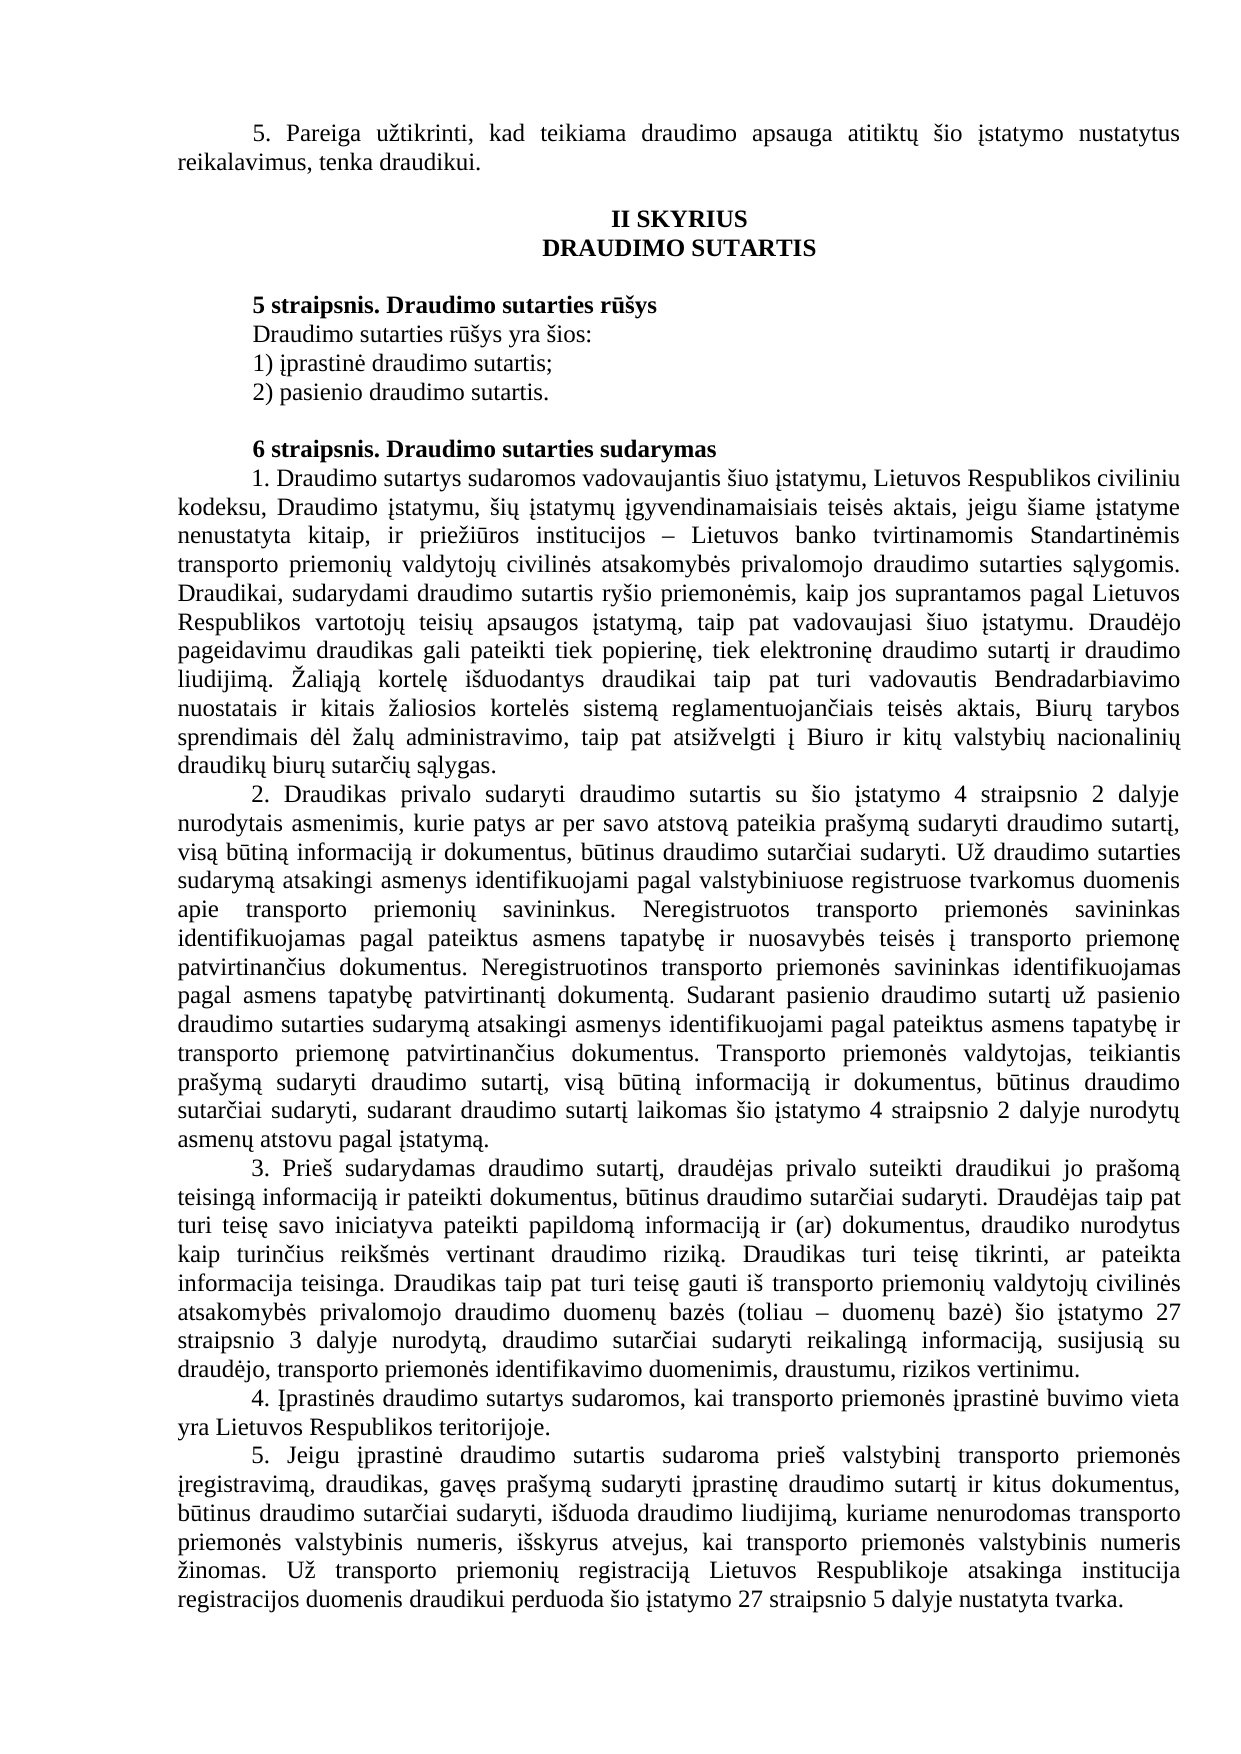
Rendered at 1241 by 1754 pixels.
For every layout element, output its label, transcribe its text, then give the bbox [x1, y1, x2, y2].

text Draudimo sutarties rūšys yra šios: [177, 319, 1181, 348]
text II SKYRIUS [177, 204, 1181, 233]
text 2) pasienio draudimo sutartis. [177, 377, 1181, 406]
text 6 straipsnis. Draudimo sutarties sudarymas [177, 434, 1181, 463]
text 4. Įprastinės draudimo sutartys sudaromos, kai transporto priemonės įprastinė buvimo vieta yra Lietuvos Respublikos teritorijoje. [177, 1383, 1181, 1441]
text 1) įprastinė draudimo sutartis; [177, 348, 1181, 377]
text 3. Prieš sudarydamas draudimo sutartį, draudėjas privalo suteikti draudikui jo prašomą teisingą informaciją ir pateikti dokumentus, būtinus draudimo sutarčiai sudaryti. Draudėjas taip pat turi teisę savo iniciatyva pateikti papildomą informaciją ir (ar) dokumentus, draudiko nurodytus kaip turinčius reikšmės vertinant draudimo riziką. Draudikas turi teisę tikrinti, ar pateikta informacija teisinga. Draudikas taip pat turi teisę gauti iš transporto priemonių valdytojų civilinės atsakomybės privalomojo draudimo duomenų bazės (toliau – duomenų bazė) šio įstatymo 27 straipsnio 3 dalyje nurodytą, draudimo sutarčiai sudaryti reikalingą informaciją, susijusią su draudėjo, transporto priemonės identifikavimo duomenimis, draustumu, rizikos vertinimu. [177, 1153, 1181, 1383]
text 5. Jeigu įprastinė draudimo sutartis sudaroma prieš valstybinį transporto priemonės įregistravimą, draudikas, gavęs prašymą sudaryti įprastinę draudimo sutartį ir kitus dokumentus, būtinus draudimo sutarčiai sudaryti, išduoda draudimo liudijimą, kuriame nenurodomas transporto priemonės valstybinis numeris, išskyrus atvejus, kai transporto priemonės valstybinis numeris žinomas. Už transporto priemonių registraciją Lietuvos Respublikoje atsakinga institucija registracijos duomenis draudikui perduoda šio įstatymo 27 straipsnio 5 dalyje nustatyta tvarka. [177, 1441, 1181, 1613]
text DRAUDIMO SUTARTIS [177, 233, 1181, 262]
text 2. Draudikas privalo sudaryti draudimo sutartis su šio įstatymo 4 straipsnio 2 dalyje nurodytais asmenimis, kurie patys ar per savo atstovą pateikia prašymą sudaryti draudimo sutartį, visą būtiną informaciją ir dokumentus, būtinus draudimo sutarčiai sudaryti. Už draudimo sutarties sudarymą atsakingi asmenys identifikuojami pagal valstybiniuose registruose tvarkomus duomenis apie transporto priemonių savininkus. Neregistruotos transporto priemonės savininkas identifikuojamas pagal pateiktus asmens tapatybę ir nuosavybės teisės į transporto priemonę patvirtinančius dokumentus. Neregistruotinos transporto priemonės savininkas identifikuojamas pagal asmens tapatybę patvirtinantį dokumentą. Sudarant pasienio draudimo sutartį už pasienio draudimo sutarties sudarymą atsakingi asmenys identifikuojami pagal pateiktus asmens tapatybę ir transporto priemonę patvirtinančius dokumentus. Transporto priemonės valdytojas, teikiantis prašymą sudaryti draudimo sutartį, visą būtiną informaciją ir dokumentus, būtinus draudimo sutarčiai sudaryti, sudarant draudimo sutartį laikomas šio įstatymo 4 straipsnio 2 dalyje nurodytų asmenų atstovu pagal įstatymą. [177, 779, 1181, 1153]
text 5 straipsnis. Draudimo sutarties rūšys [177, 291, 1181, 319]
text 5. Pareiga užtikrinti, kad teikiama draudimo apsauga atitiktų šio įstatymo nustatytus reikalavimus, tenka draudikui. [177, 118, 1181, 176]
text 1. Draudimo sutartys sudaromos vadovaujantis šiuo įstatymu, Lietuvos Respublikos civiliniu kodeksu, Draudimo įstatymu, šių įstatymų įgyvendinamaisiais teisės aktais, jeigu šiame įstatyme nenustatyta kitaip, ir priežiūros institucijos – Lietuvos banko tvirtinamomis Standartinėmis transporto priemonių valdytojų civilinės atsakomybės privalomojo draudimo sutarties sąlygomis. Draudikai, sudarydami draudimo sutartis ryšio priemonėmis, kaip jos suprantamos pagal Lietuvos Respublikos vartotojų teisių apsaugos įstatymą, taip pat vadovaujasi šiuo įstatymu. Draudėjo pageidavimu draudikas gali pateikti tiek popierinę, tiek elektroninę draudimo sutartį ir draudimo liudijimą. Žaliąją kortelę išduodantys draudikai taip pat turi vadovautis Bendradarbiavimo nuostatais ir kitais žaliosios kortelės sistemą reglamentuojančiais teisės aktais, Biurų tarybos sprendimais dėl žalų administravimo, taip pat atsižvelgti į Biuro ir kitų valstybių nacionalinių draudikų biurų sutarčių sąlygas. [177, 463, 1181, 779]
